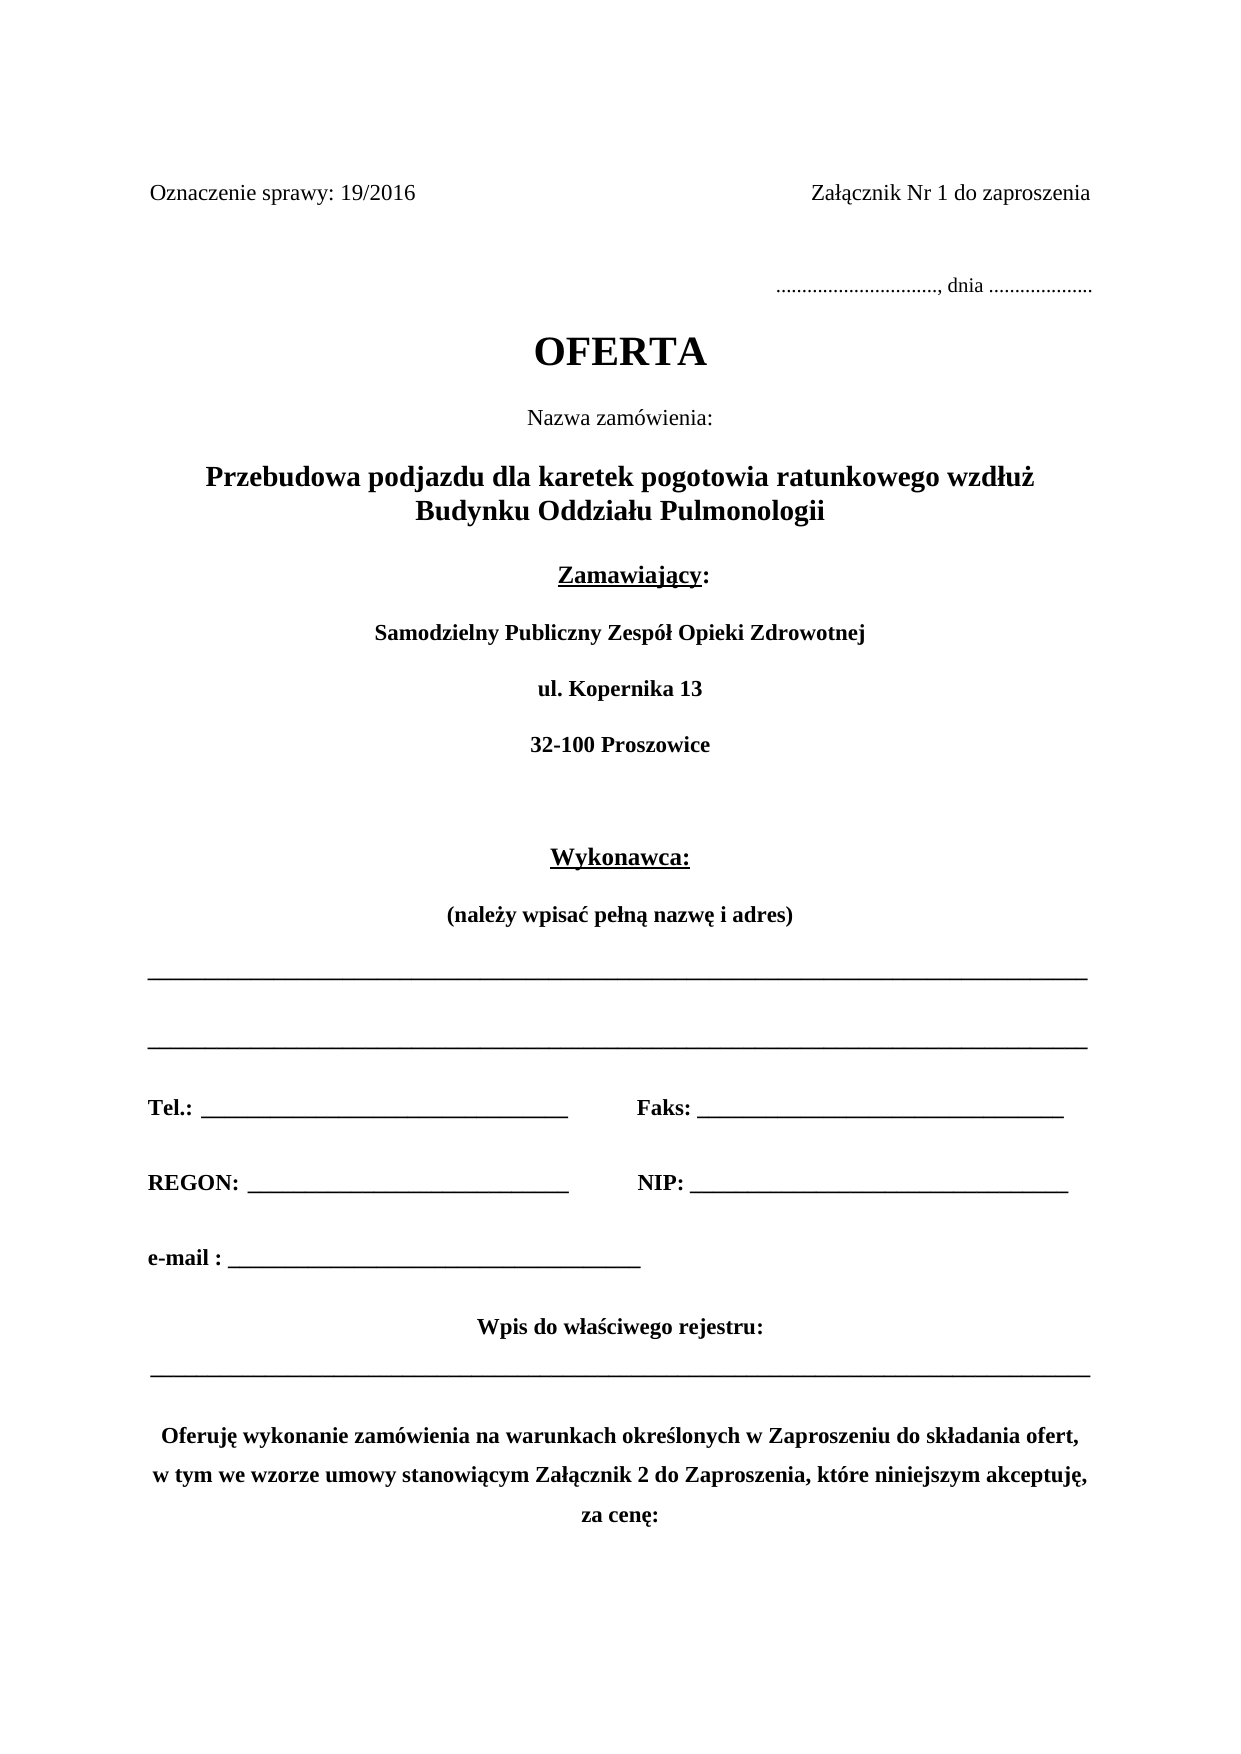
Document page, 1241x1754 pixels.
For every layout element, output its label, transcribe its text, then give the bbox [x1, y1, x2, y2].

text e-mail : ____________________________________ [148, 1244, 1092, 1271]
text Zamawiający: [148, 556, 1092, 590]
text Tel.: ________________________________ Faks: ________________________________ [148, 1094, 1092, 1121]
text OFERTA [148, 326, 1092, 374]
text Wpis do właściwego rejestru: __________________________________________________________________________________ [148, 1313, 1092, 1379]
text ..............................., dnia .................... [148, 273, 1092, 297]
text Nazwa zamówienia: [148, 404, 1092, 430]
text Samodzielny Publiczny Zespół Opieki Zdrowotnej [148, 619, 1092, 646]
text Oferuję wykonanie zamówienia na warunkach określonych w Zaproszeniu do składania ofert, w tym we wzorze umowy stanowiącym Załącznik 2 do Zaproszenia, które niniejszym akceptuję, za cenę: [148, 1422, 1092, 1527]
text 32-100 Proszowice [148, 731, 1092, 757]
text Oznaczenie sprawy: 19/2016 Załącznik Nr 1 do zaproszenia [148, 179, 1092, 205]
text ul. Kopernika 13 [148, 675, 1092, 701]
text REGON: ____________________________ NIP: _________________________________ [148, 1169, 1092, 1196]
text __________________________________________________________________________________ [148, 957, 1092, 983]
text Przebudowa podjazdu dla karetek pogotowia ratunkowego wzdłuż Budynku Oddziału Pulmonologii [148, 459, 1092, 527]
text __________________________________________________________________________________ [148, 1026, 1092, 1052]
text Wykonawca: [148, 842, 1092, 871]
text (należy wpisać pełną nazwę i adres) [148, 901, 1092, 927]
